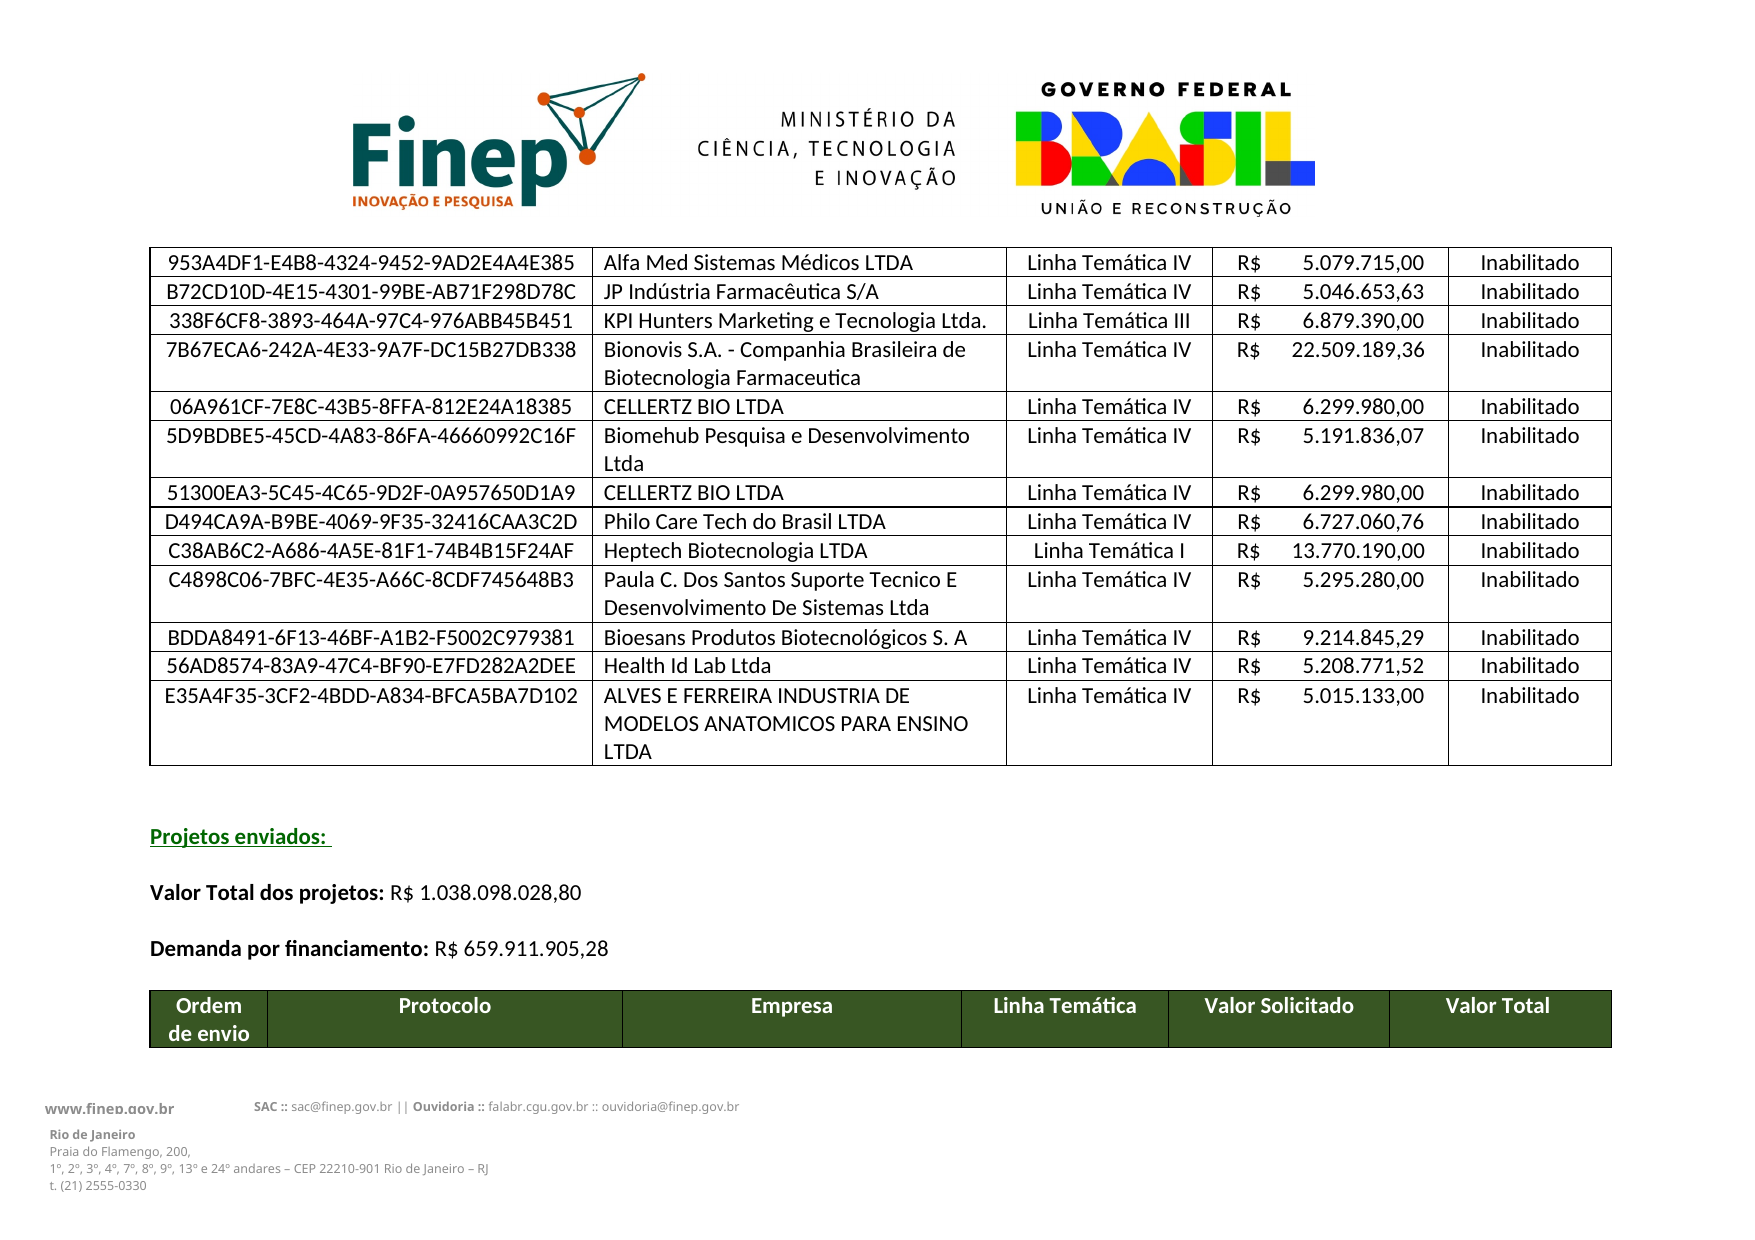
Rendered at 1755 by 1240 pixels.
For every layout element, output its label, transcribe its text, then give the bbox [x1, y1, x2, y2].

table_cell R$ 9.214.845,29 [1213, 623, 1448, 651]
table_cell Linha Temática IV [1007, 478, 1212, 506]
table_cell Linha Temática IV [1007, 566, 1212, 622]
table_cell R$ 6.299.980,00 [1213, 392, 1448, 420]
table_cell R$ 6.727.060,76 [1213, 508, 1448, 535]
table_cell Inabilitado [1449, 248, 1611, 276]
table_cell 338F6CF8-3893-464A-97C4-976ABB45B451 [151, 306, 592, 334]
table_cell Inabilitado [1449, 681, 1611, 765]
table_cell Biomehub Pesquisa e Desenvolvimento Ltda [593, 421, 1006, 477]
table_cell Inabilitado [1449, 478, 1611, 506]
table_cell R$ 6.299.980,00 [1213, 478, 1448, 506]
table_cell Linha Temática IV [1007, 652, 1212, 680]
table_cell Inabilitado [1449, 392, 1611, 420]
table_cell C4898C06-7BFC-4E35-A66C-8CDF745648B3 [151, 566, 592, 622]
table_cell Inabilitado [1449, 623, 1611, 651]
table_cell Linha Temática IV [1007, 508, 1212, 535]
table_cell Heptech Biotecnologia LTDA [593, 536, 1006, 564]
table_cell Inabilitado [1449, 652, 1611, 680]
table_cell Paula C. Dos Santos Suporte Tecnico E Desenvolvimento De Sistemas Ltda [593, 566, 1006, 622]
table_header Linha Temática [962, 991, 1168, 1047]
table_cell B72CD10D-4E15-4301-99BE-AB71F298D78C [151, 277, 592, 305]
table_header Valor Solicitado [1169, 991, 1389, 1047]
table_cell R$ 5.208.771,52 [1213, 652, 1448, 680]
table_cell Linha Temática IV [1007, 392, 1212, 420]
text Projetos enviados: [150, 822, 1518, 850]
table_cell 56AD8574-83A9-47C4-BF90-E7FD282A2DEE [151, 652, 592, 680]
table_cell Inabilitado [1449, 508, 1611, 535]
table_cell Linha Temática IV [1007, 277, 1212, 305]
table_cell R$ 13.770.190,00 [1213, 536, 1448, 564]
table_cell C38AB6C2-A686-4A5E-81F1-74B4B15F24AF [151, 536, 592, 564]
table_cell Alfa Med Sistemas Médicos LTDA [593, 248, 1006, 276]
table_cell 953A4DF1-E4B8-4324-9452-9AD2E4A4E385 [151, 248, 592, 276]
table_cell Bionovis S.A. - Companhia Brasileira de Biotecnologia Farmaceutica [593, 335, 1006, 391]
table_cell E35A4F35-3CF2-4BDD-A834-BFCA5BA7D102 [151, 681, 592, 765]
table_cell Linha Temática IV [1007, 335, 1212, 391]
table_cell R$ 22.509.189,36 [1213, 335, 1448, 391]
table_cell R$ 5.015.133,00 [1213, 681, 1448, 765]
table_cell 7B67ECA6-242A-4E33-9A7F-DC15B27DB338 [151, 335, 592, 391]
table_cell 06A961CF-7E8C-43B5-8FFA-812E24A18385 [151, 392, 592, 420]
table_cell CELLERTZ BIO LTDA [593, 392, 1006, 420]
table_cell Linha Temática IV [1007, 248, 1212, 276]
table_header Empresa [623, 991, 961, 1047]
table_cell Health Id Lab Ltda [593, 652, 1006, 680]
table_cell Inabilitado [1449, 277, 1611, 305]
table_cell Linha Temática I [1007, 536, 1212, 564]
table_header Ordem de envio [151, 991, 267, 1047]
table_cell Bioesans Produtos Biotecnológicos S. A [593, 623, 1006, 651]
table_cell R$ 5.191.836,07 [1213, 421, 1448, 477]
table_header Valor Total [1390, 991, 1611, 1047]
table_cell Philo Care Tech do Brasil LTDA [593, 508, 1006, 535]
table_cell ALVES E FERREIRA INDUSTRIA DE MODELOS ANATOMICOS PARA ENSINO LTDA [593, 681, 1006, 765]
table_cell Inabilitado [1449, 306, 1611, 334]
table_cell Linha Temática IV [1007, 421, 1212, 477]
table_cell Inabilitado [1449, 421, 1611, 477]
table_cell R$ 5.079.715,00 [1213, 248, 1448, 276]
table_cell BDDA8491-6F13-46BF-A1B2-F5002C979381 [151, 623, 592, 651]
table_cell Linha Temática IV [1007, 623, 1212, 651]
text Demanda por financiamento: R$ 659.911.905,28 [150, 934, 1518, 962]
text Valor Total dos projetos: R$ 1.038.098.028,80 [150, 878, 1518, 906]
table_cell Inabilitado [1449, 566, 1611, 622]
table_cell R$ 5.046.653,63 [1213, 277, 1448, 305]
table_cell R$ 6.879.390,00 [1213, 306, 1448, 334]
table_cell R$ 5.295.280,00 [1213, 566, 1448, 622]
table_cell JP Indústria Farmacêutica S/A [593, 277, 1006, 305]
table_cell 51300EA3-5C45-4C65-9D2F-0A957650D1A9 [151, 478, 592, 506]
table_cell CELLERTZ BIO LTDA [593, 478, 1006, 506]
table_cell KPI Hunters Marketing e Tecnologia Ltda. [593, 306, 1006, 334]
table_header Protocolo [268, 991, 622, 1047]
table_cell Linha Temática IV [1007, 681, 1212, 765]
table_cell Linha Temática III [1007, 306, 1212, 334]
table_cell Inabilitado [1449, 536, 1611, 564]
table_cell Inabilitado [1449, 335, 1611, 391]
table_cell D494CA9A-B9BE-4069-9F35-32416CAA3C2D [151, 508, 592, 535]
table_cell 5D9BDBE5-45CD-4A83-86FA-46660992C16F [151, 421, 592, 477]
